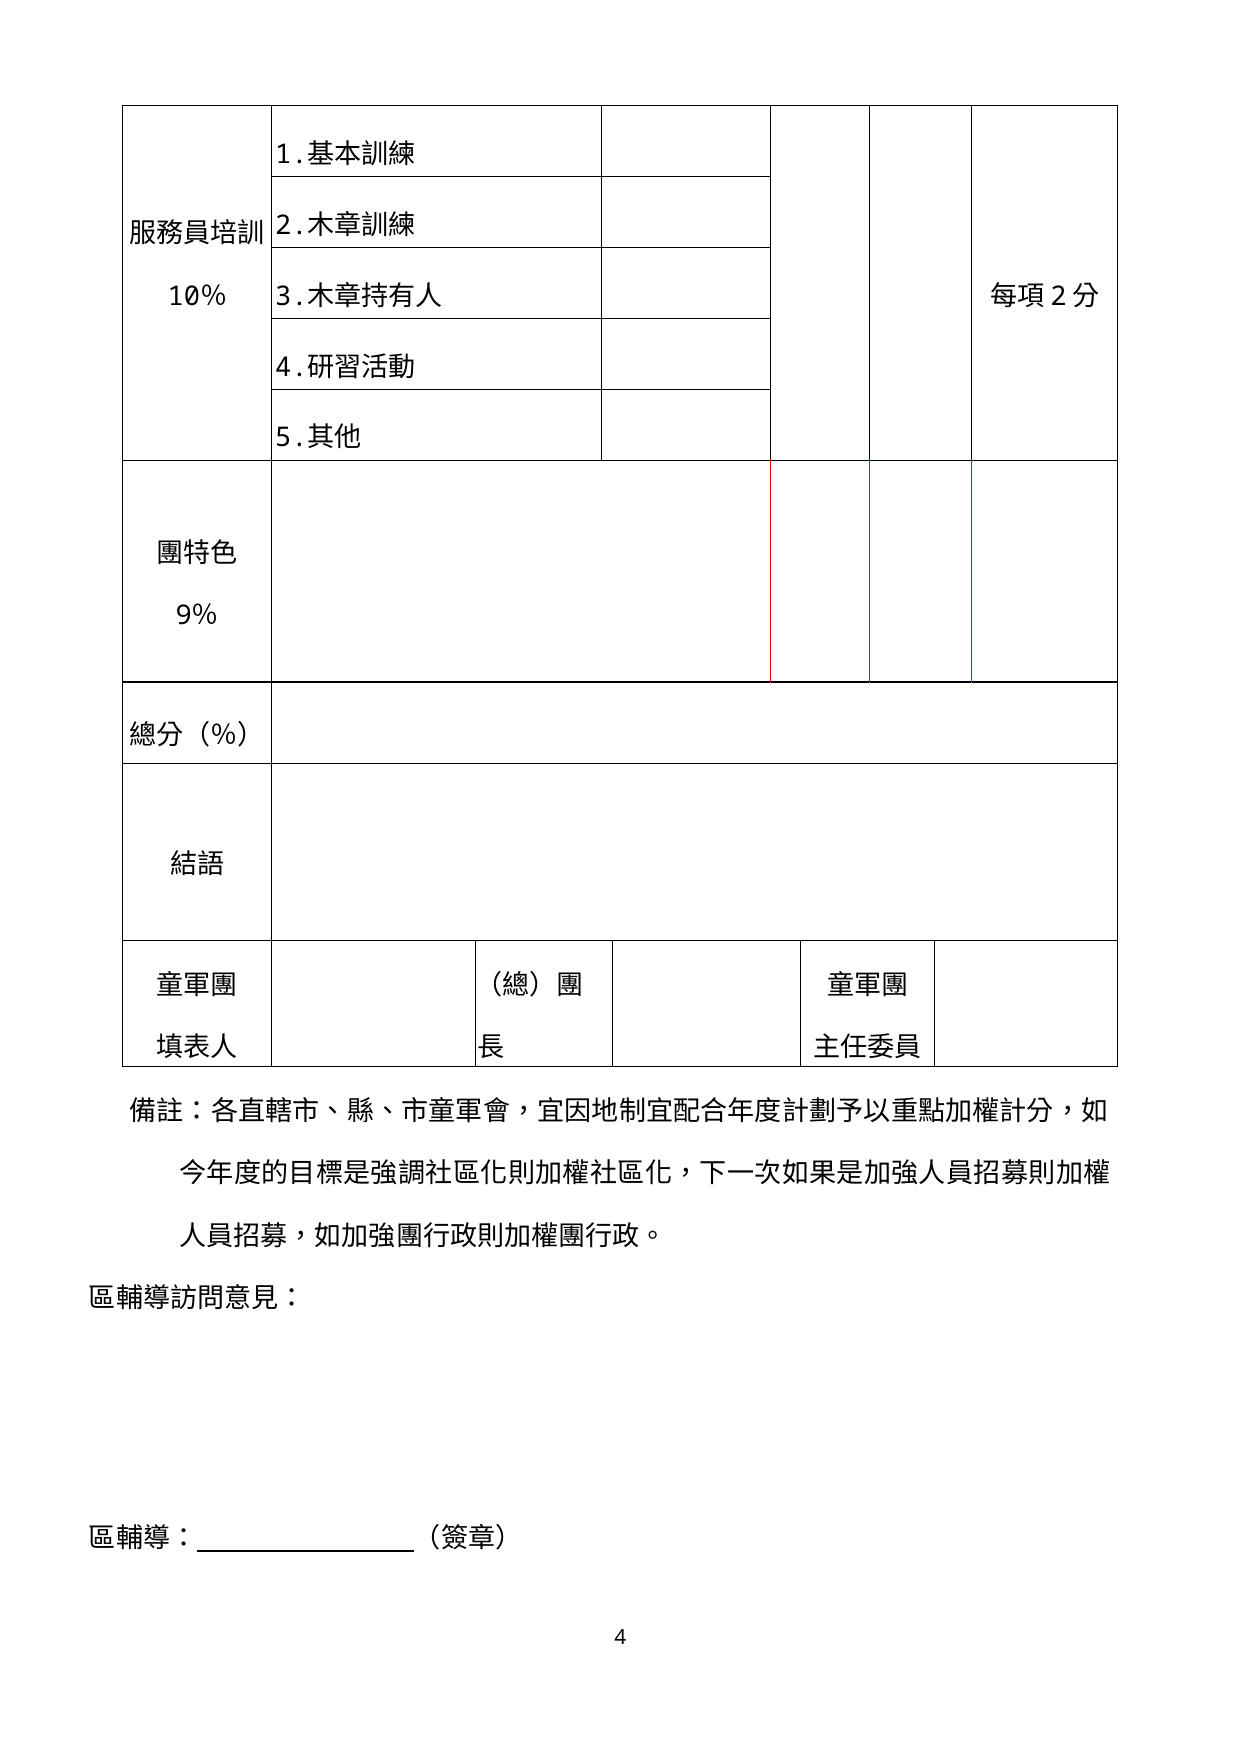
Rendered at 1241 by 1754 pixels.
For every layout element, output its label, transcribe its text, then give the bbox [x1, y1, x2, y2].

table_cell [972, 461, 1117, 681]
table_cell [602, 248, 770, 318]
table_cell 服務員培訓 10％ [123, 106, 271, 459]
table_cell 結語 [123, 764, 271, 940]
table_cell 童軍團 填表人 [123, 941, 271, 1066]
table_cell 總分（％） [123, 683, 271, 763]
table_cell [870, 106, 971, 459]
table_cell [870, 461, 971, 681]
table_cell 每項2分 [972, 106, 1117, 459]
table_cell 童軍團 主任委員 [801, 941, 934, 1066]
table_cell 5.其他 [272, 390, 601, 459]
table_cell 團特色 9％ [123, 461, 271, 681]
table_cell 3.木章持有人 [272, 248, 601, 318]
table_cell [272, 764, 1117, 940]
table_cell [771, 106, 869, 459]
table_cell 2.木章訓練 [272, 177, 601, 247]
text 區輔導訪問意見： [89, 1254, 1152, 1317]
table_cell [272, 461, 770, 681]
table_cell [272, 941, 475, 1066]
table_cell [602, 106, 770, 176]
table_cell 1.基本訓練 [272, 106, 601, 176]
table_cell （總）團長 [476, 941, 612, 1066]
table_cell [602, 177, 770, 247]
table_cell [602, 319, 770, 389]
table_cell [771, 461, 869, 681]
table_cell [613, 941, 800, 1066]
table_cell [935, 941, 1117, 1066]
text 區輔導： （簽章） [89, 1494, 1152, 1557]
text 備註：各直轄市、縣、市童軍會，宜因地制宜配合年度計劃予以重點加權計分，如今年度的目標是強調社區化則加權社區化，下一次如果是加強人員招募則加權人員招募，如加強團行政則加權團行政。 [129, 1067, 1111, 1254]
table_cell [602, 390, 770, 459]
table_cell 4.研習活動 [272, 319, 601, 389]
table_cell [272, 683, 1117, 763]
